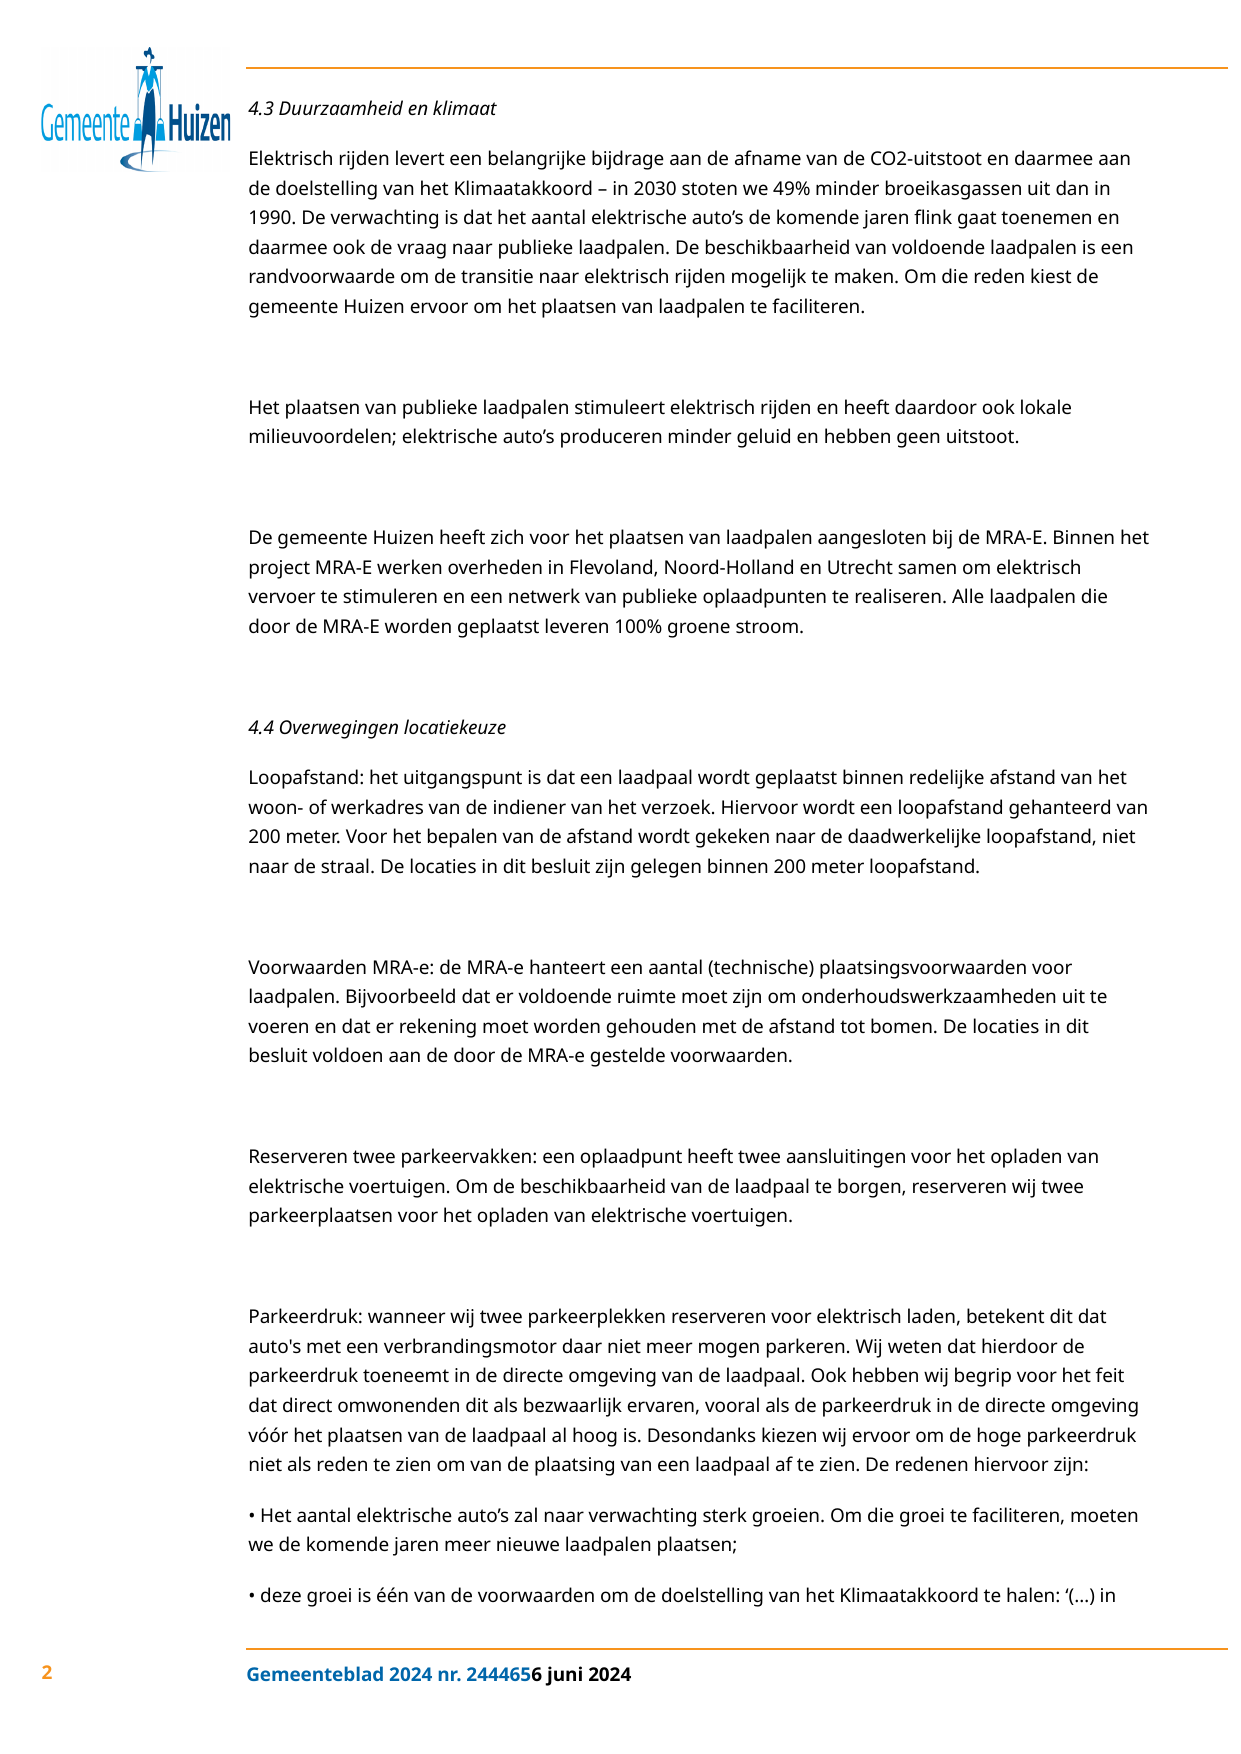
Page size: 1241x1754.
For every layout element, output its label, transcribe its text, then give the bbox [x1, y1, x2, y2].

text Loopafstand: het uitgangspunt is dat een laadpaal wordt geplaatst binnen redelijke afstand van het woon- of werkadres van de indiener van het verzoek. Hiervoor wordt een loopafstand gehanteerd van 200 meter. Voor het bepalen van de afstand wordt gekeken naar de daadwerkelijke loopafstand, niet naar de straal. De locaties in dit besluit zijn gelegen binnen 200 meter loopafstand. [248, 764, 1152, 879]
text De gemeente Huizen heeft zich voor het plaatsen van laadpalen aangesloten bij de MRA-E. Binnen het project MRA-E werken overheden in Flevoland, Noord-Holland en Utrecht samen om elektrisch vervoer te stimuleren en een netwerk van publieke oplaadpunten te realiseren. Alle laadpalen die door de MRA-E worden geplaatst leveren 100% groene stroom. [248, 524, 1152, 639]
text 4.4 Overwegingen locatiekeuze [248, 714, 1152, 740]
text • deze groei is één van de voorwaarden om de doelstelling van het Klimaatakkoord te halen: ‘(…) in [248, 1582, 1152, 1608]
text Elektrisch rijden levert een belangrijke bijdrage aan de afname van de CO2-uitstoot en daarmee aan de doelstelling van het Klimaatakkoord – in 2030 stoten we 49% minder broeikasgassen uit dan in 1990. De verwachting is dat het aantal elektrische auto’s de komende jaren flink gaat toenemen en daarmee ook de vraag naar publieke laadpalen. De beschikbaarheid van voldoende laadpalen is een randvoorwaarde om de transitie naar elektrisch rijden mogelijk te maken. Om die reden kiest de gemeente Huizen ervoor om het plaatsen van laadpalen te faciliteren. [248, 145, 1152, 319]
text 4.3 Duurzaamheid en klimaat [248, 95, 1152, 121]
text Voorwaarden MRA-e: de MRA-e hanteert een aantal (technische) plaatsingsvoorwaarden voor laadpalen. Bijvoorbeeld dat er voldoende ruimte moet zijn om onderhoudswerkzaamheden uit te voeren en dat er rekening moet worden gehouden met de afstand tot bomen. De locaties in dit besluit voldoen aan de door de MRA-e gestelde voorwaarden. [248, 954, 1152, 1068]
text • Het aantal elektrische auto’s zal naar verwachting sterk groeien. Om die groei te faciliteren, moeten we de komende jaren meer nieuwe laadpalen plaatsen; [248, 1502, 1152, 1557]
text Reserveren twee parkeervakken: een oplaadpunt heeft twee aansluitingen voor het opladen van elektrische voertuigen. Om de beschikbaarheid van de laadpaal te borgen, reserveren wij twee parkeerplaatsen voor het opladen van elektrische voertuigen. [248, 1143, 1152, 1228]
text Het plaatsen van publieke laadpalen stimuleert elektrisch rijden en heeft daardoor ook lokale milieuvoordelen; elektrische auto’s produceren minder geluid en hebben geen uitstoot. [248, 394, 1152, 449]
text Parkeerdruk: wanneer wij twee parkeerplekken reserveren voor elektrisch laden, betekent dit dat auto's met een verbrandingsmotor daar niet meer mogen parkeren. Wij weten dat hierdoor de parkeerdruk toeneemt in de directe omgeving van de laadpaal. Ook hebben wij begrip voor het feit dat direct omwonenden dit als bezwaarlijk ervaren, vooral als de parkeerdruk in de directe omgeving vóór het plaatsen van de laadpaal al hoog is. Desondanks kiezen wij ervoor om de hoge parkeerdruk niet als reden te zien om van de plaatsing van een laadpaal af te zien. De redenen hiervoor zijn: [248, 1303, 1152, 1477]
picture [41, 47, 231, 172]
